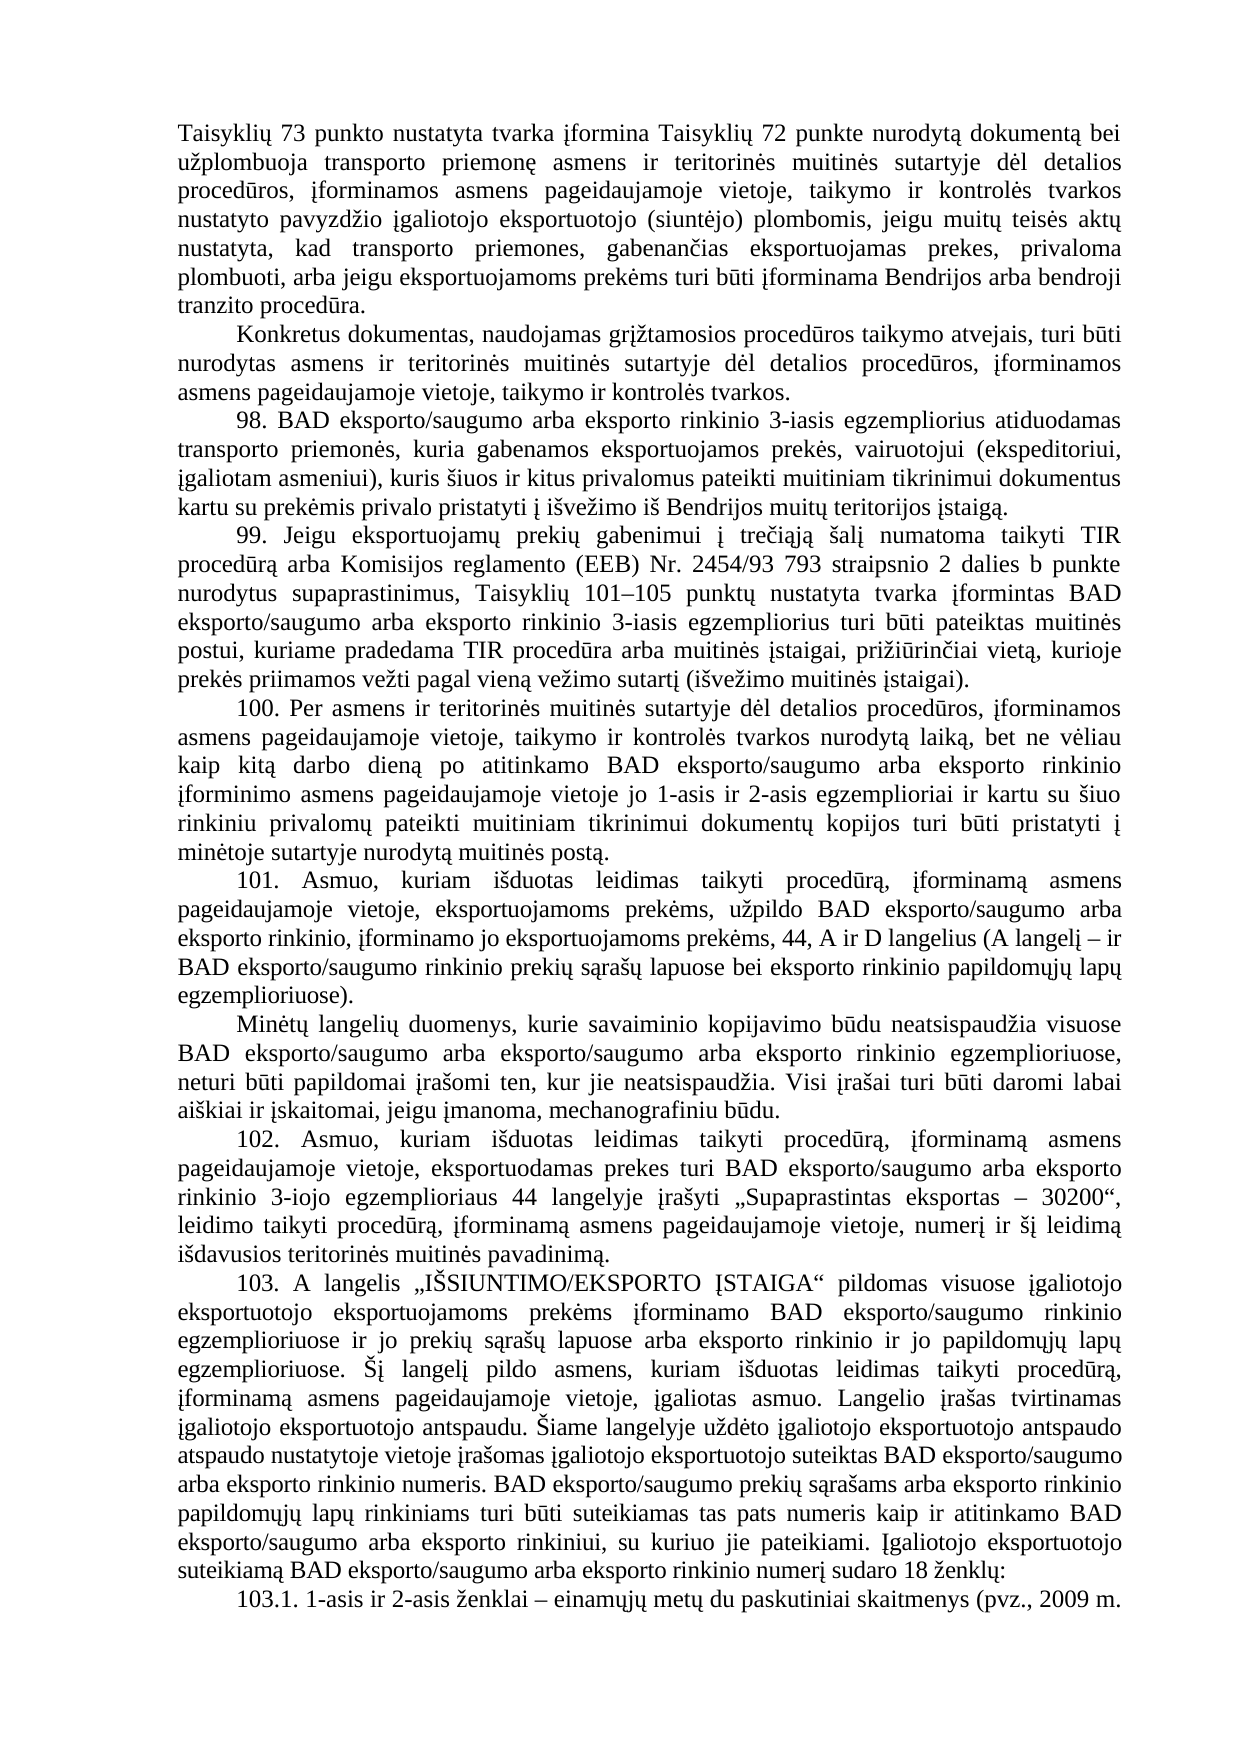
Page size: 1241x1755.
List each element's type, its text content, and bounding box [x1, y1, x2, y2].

text 98. BAD eksporto/saugumo arba eksporto rinkinio 3-iasis egzempliorius atiduodamas transporto priemonės, kuria gabenamos eksportuojamos prekės, vairuotojui (ekspeditoriui, įgaliotam asmeniui), kuris šiuos ir kitus privalomus pateikti muitiniam tikrinimui dokumentus kartu su prekėmis privalo pristatyti į išvežimo iš Bendrijos muitų teritorijos įstaigą. [177, 406, 1122, 521]
text 103. A langelis „IŠSIUNTIMO/EKSPORTO ĮSTAIGA“ pildomas visuose įgaliotojo eksportuotojo eksportuojamoms prekėms įforminamo BAD eksporto/saugumo rinkinio egzemplioriuose ir jo prekių sąrašų lapuose arba eksporto rinkinio ir jo papildomųjų lapų egzemplioriuose. Šį langelį pildo asmens, kuriam išduotas leidimas taikyti procedūrą, įforminamą asmens pageidaujamoje vietoje, įgaliotas asmuo. Langelio įrašas tvirtinamas įgaliotojo eksportuotojo antspaudu. Šiame langelyje uždėto įgaliotojo eksportuotojo antspaudo atspaudo nustatytoje vietoje įrašomas įgaliotojo eksportuotojo suteiktas BAD eksporto/saugumo arba eksporto rinkinio numeris. BAD eksporto/saugumo prekių sąrašams arba eksporto rinkinio papildomųjų lapų rinkiniams turi būti suteikiamas tas pats numeris kaip ir atitinkamo BAD eksporto/saugumo arba eksporto rinkiniui, su kuriuo jie pateikiami. Įgaliotojo eksportuotojo suteikiamą BAD eksporto/saugumo arba eksporto rinkinio numerį sudaro 18 ženklų: [177, 1268, 1122, 1584]
text 103.1. 1-asis ir 2-asis ženklai – einamųjų metų du paskutiniai skaitmenys (pvz., 2009 m. [177, 1584, 1122, 1613]
text Minėtų langelių duomenys, kurie savaiminio kopijavimo būdu neatsispaudžia visuose BAD eksporto/saugumo arba eksporto/saugumo arba eksporto rinkinio egzemplioriuose, neturi būti papildomai įrašomi ten, kur jie neatsispaudžia. Visi įrašai turi būti daromi labai aiškiai ir įskaitomai, jeigu įmanoma, mechanografiniu būdu. [177, 1009, 1122, 1124]
text 100. Per asmens ir teritorinės muitinės sutartyje dėl detalios procedūros, įforminamos asmens pageidaujamoje vietoje, taikymo ir kontrolės tvarkos nurodytą laiką, bet ne vėliau kaip kitą darbo dieną po atitinkamo BAD eksporto/saugumo arba eksporto rinkinio įforminimo asmens pageidaujamoje vietoje jo 1-asis ir 2-asis egzemplioriai ir kartu su šiuo rinkiniu privalomų pateikti muitiniam tikrinimui dokumentų kopijos turi būti pristatyti į minėtoje sutartyje nurodytą muitinės postą. [177, 693, 1122, 866]
text 102. Asmuo, kuriam išduotas leidimas taikyti procedūrą, įforminamą asmens pageidaujamoje vietoje, eksportuodamas prekes turi BAD eksporto/saugumo arba eksporto rinkinio 3-iojo egzemplioriaus 44 langelyje įrašyti „Supaprastintas eksportas – 30200“, leidimo taikyti procedūrą, įforminamą asmens pageidaujamoje vietoje, numerį ir šį leidimą išdavusios teritorinės muitinės pavadinimą. [177, 1124, 1122, 1268]
text Taisyklių 73 punkto nustatyta tvarka įformina Taisyklių 72 punkte nurodytą dokumentą bei užplombuoja transporto priemonę asmens ir teritorinės muitinės sutartyje dėl detalios procedūros, įforminamos asmens pageidaujamoje vietoje, taikymo ir kontrolės tvarkos nustatyto pavyzdžio įgaliotojo eksportuotojo (siuntėjo) plombomis, jeigu muitų teisės aktų nustatyta, kad transporto priemones, gabenančias eksportuojamas prekes, privaloma plombuoti, arba jeigu eksportuojamoms prekėms turi būti įforminama Bendrijos arba bendroji tranzito procedūra. [177, 118, 1122, 319]
text 101. Asmuo, kuriam išduotas leidimas taikyti procedūrą, įforminamą asmens pageidaujamoje vietoje, eksportuojamoms prekėms, užpildo BAD eksporto/saugumo arba eksporto rinkinio, įforminamo jo eksportuojamoms prekėms, 44, A ir D langelius (A langelį – ir BAD eksporto/saugumo rinkinio prekių sąrašų lapuose bei eksporto rinkinio papildomųjų lapų egzemplioriuose). [177, 866, 1122, 1009]
text 99. Jeigu eksportuojamų prekių gabenimui į trečiąją šalį numatoma taikyti TIR procedūrą arba Komisijos reglamento (EEB) Nr. 2454/93 793 straipsnio 2 dalies b punkte nurodytus supaprastinimus, Taisyklių 101–105 punktų nustatyta tvarka įformintas BAD eksporto/saugumo arba eksporto rinkinio 3-iasis egzempliorius turi būti pateiktas muitinės postui, kuriame pradedama TIR procedūra arba muitinės įstaigai, prižiūrinčiai vietą, kurioje prekės priimamos vežti pagal vieną vežimo sutartį (išvežimo muitinės įstaigai). [177, 521, 1122, 693]
text Konkretus dokumentas, naudojamas grįžtamosios procedūros taikymo atvejais, turi būti nurodytas asmens ir teritorinės muitinės sutartyje dėl detalios procedūros, įforminamos asmens pageidaujamoje vietoje, taikymo ir kontrolės tvarkos. [177, 319, 1122, 406]
